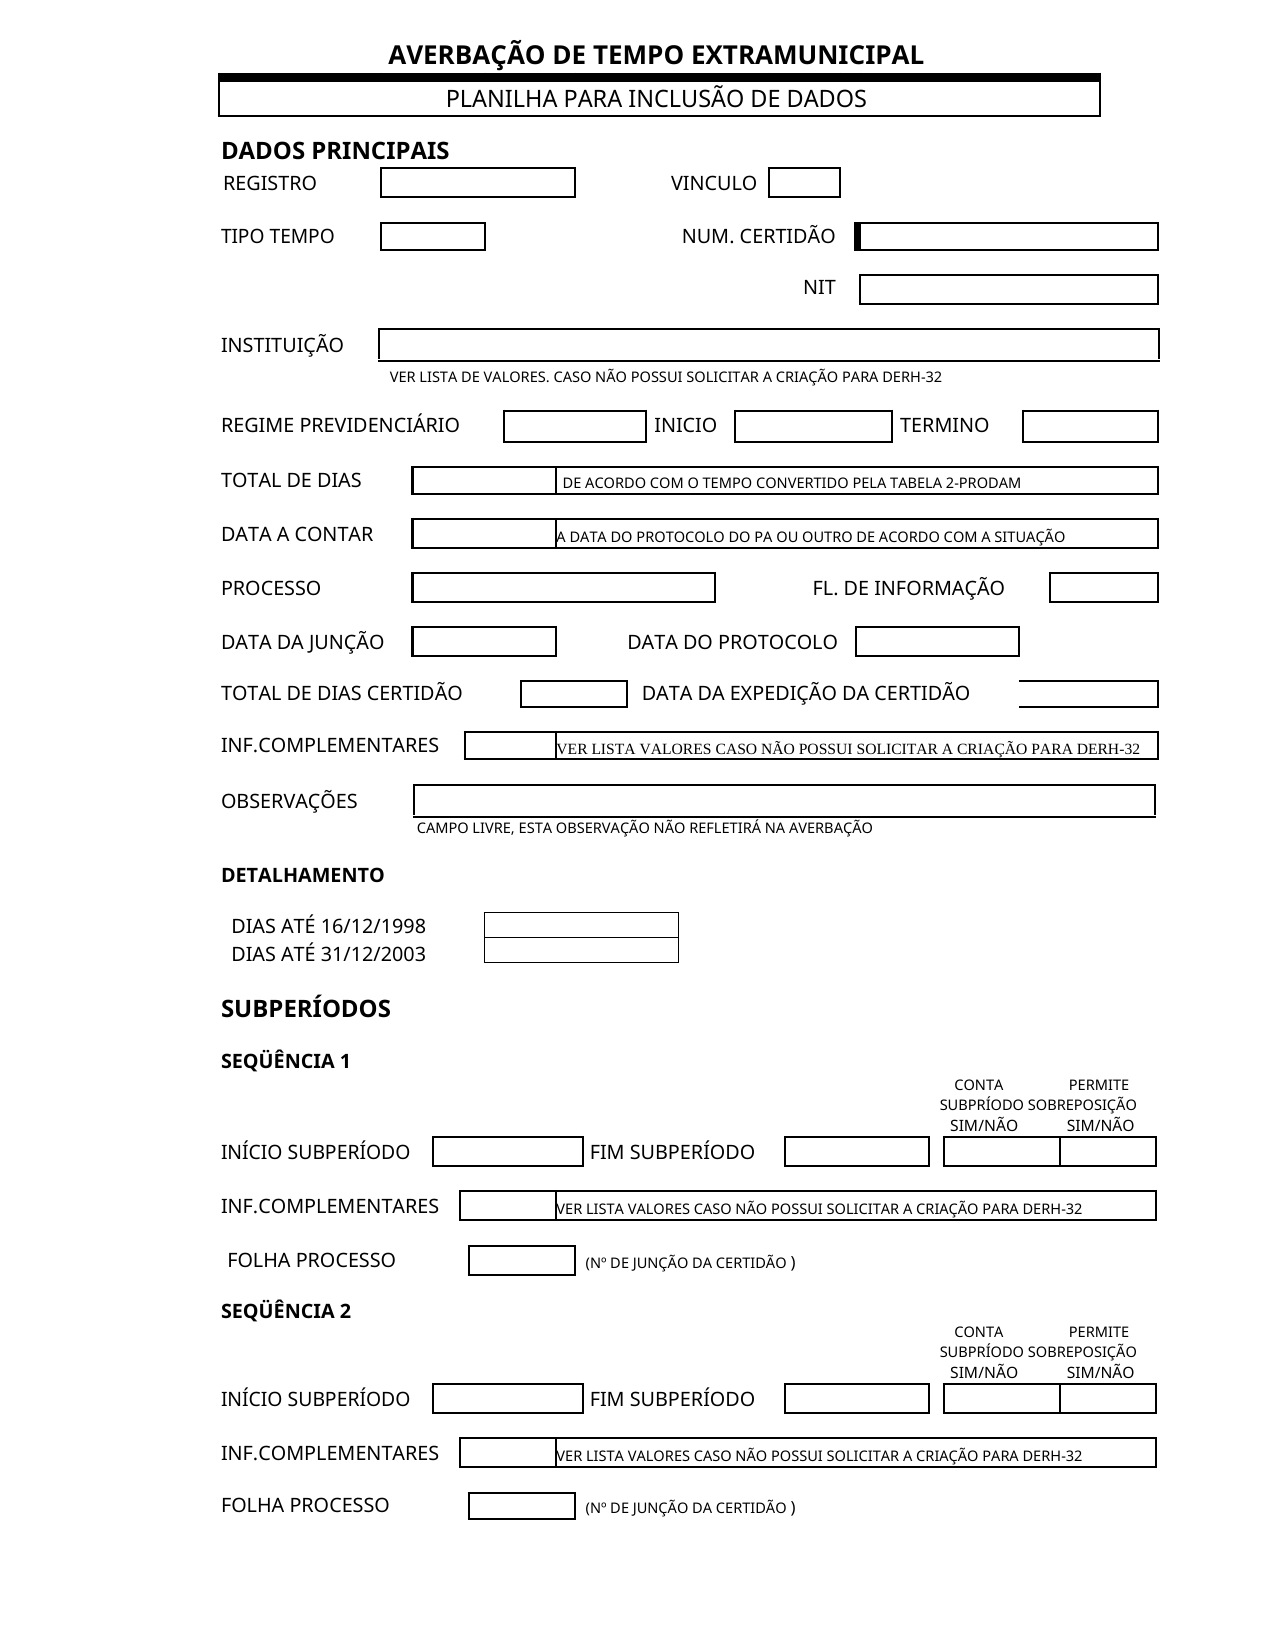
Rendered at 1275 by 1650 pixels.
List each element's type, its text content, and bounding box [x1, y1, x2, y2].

table_cell [469, 1192, 555, 1219]
text SUBPERÍODOS [221, 992, 1160, 1024]
table_cell [504, 657, 521, 680]
table_cell [556, 1362, 575, 1383]
table_cell [1100, 276, 1157, 299]
table_cell [433, 1342, 460, 1362]
table_cell [770, 73, 839, 82]
table_cell [860, 167, 1100, 196]
table_cell (Nº DE JUNÇÃO DA CERTIDÃO ) [583, 1468, 1060, 1518]
text DIAS ATÉ 16/12/1998 [231, 913, 484, 940]
table_cell [433, 1115, 460, 1136]
table_cell [929, 1324, 944, 1342]
table_cell [575, 274, 769, 299]
table_cell DATA DA EXPEDIÇÃO DA CERTIDÃO [627, 655, 1019, 706]
table_cell DE ACORDO COM O TEMPO CONVERTIDO PELA TABELA 2-PRODAM [557, 468, 1157, 493]
table_header [505, 412, 521, 438]
table_cell DATA A CONTAR [221, 518, 411, 547]
table_cell [485, 274, 575, 299]
table_cell [556, 1324, 575, 1342]
table_cell [575, 1385, 582, 1412]
table_cell [556, 1385, 575, 1412]
table_cell [715, 495, 856, 518]
table_cell VINCULO [576, 167, 768, 196]
table_cell [583, 1095, 785, 1114]
table_cell [469, 1138, 556, 1165]
table_cell [469, 1385, 556, 1412]
table_cell [627, 441, 714, 466]
table_cell [221, 493, 464, 518]
table_cell SIM/NÃO [1060, 1115, 1160, 1136]
table_cell PLANILHA PARA INCLUSÃO DE DADOS [381, 82, 1099, 114]
table_cell [460, 1342, 469, 1362]
table_cell [860, 251, 1100, 274]
table_cell [1156, 1245, 1160, 1273]
text DETALHAMENTO [221, 861, 1160, 888]
table_cell [1061, 1385, 1155, 1412]
table_cell [1019, 549, 1050, 572]
table_cell [556, 603, 627, 626]
table_cell [575, 1138, 582, 1165]
table_cell [1050, 549, 1158, 572]
table_header [583, 1075, 785, 1095]
table_cell [460, 1385, 469, 1412]
table_cell [504, 603, 521, 626]
table_cell [219, 274, 344, 299]
table_header [856, 412, 891, 438]
table_cell [504, 443, 521, 466]
table_cell [521, 520, 555, 547]
table_cell [469, 1414, 556, 1437]
table_cell [460, 1468, 469, 1492]
table_cell [486, 73, 574, 82]
table_cell [1156, 1219, 1160, 1245]
table_cell [460, 1221, 469, 1245]
table_cell [929, 1362, 944, 1383]
table_cell [469, 1468, 556, 1492]
table_cell [344, 73, 380, 82]
table_cell [1019, 655, 1158, 680]
table_cell [575, 1115, 583, 1136]
table_cell [556, 1342, 575, 1362]
table_cell INÍCIO SUBPERÍODO [221, 1383, 432, 1412]
table_cell [1100, 115, 1158, 167]
table_cell [344, 167, 380, 196]
table_cell [1050, 495, 1158, 518]
table_cell [460, 1492, 468, 1518]
table_cell [413, 441, 464, 466]
table_cell [504, 468, 521, 493]
table_header [433, 1075, 460, 1095]
table_cell [1051, 574, 1157, 601]
table_cell NUM. CERTIDÃO [575, 196, 854, 249]
table_cell [504, 520, 521, 547]
table_header [1100, 37, 1158, 72]
table_header PERMITE [1060, 1075, 1160, 1095]
table_cell SEQÜÊNCIA 2 [221, 1274, 460, 1324]
table_cell [930, 1383, 943, 1412]
table_cell [460, 1138, 469, 1165]
table_cell [1060, 1468, 1156, 1492]
table_cell [627, 601, 856, 626]
table_cell [575, 1165, 1160, 1190]
table_cell [504, 733, 521, 758]
table_cell [583, 1324, 785, 1342]
table_cell [469, 1342, 556, 1362]
table_header [556, 1075, 575, 1095]
table_cell [1020, 626, 1158, 655]
table_cell DADOS PRINCIPAIS [219, 117, 1100, 167]
table_cell SUBPRÍODO SOBREPOSIÇÃO [929, 1342, 1160, 1362]
table_header CONTA [944, 1075, 1060, 1095]
table_cell [466, 733, 504, 758]
table_cell [627, 495, 714, 518]
table_cell TOTAL DE DIAS CERTIDÃO [221, 655, 504, 706]
table_cell [575, 1342, 583, 1362]
table_cell [556, 1468, 575, 1492]
table_cell [583, 1274, 785, 1324]
table_cell VER LISTA VALORES CASO NÃO POSSUI SOLICITAR A CRIAÇÃO PARA DERH-32 [557, 1192, 1155, 1219]
table_cell [521, 549, 556, 572]
table_header REGIME PREVIDENCIÁRIO [221, 410, 503, 438]
table_cell [854, 167, 860, 196]
table_cell [469, 1095, 556, 1114]
table_header [627, 412, 645, 438]
table_cell [521, 468, 555, 493]
text CAMPO LIVRE, ESTA OBSERVAÇÃO NÃO REFLETIRÁ NA AVERBAÇÃO [417, 817, 1160, 837]
text SEQÜÊNCIA 1 [221, 1048, 1160, 1075]
table_cell [521, 657, 556, 680]
table_cell SIM/NÃO [1060, 1362, 1160, 1383]
table_cell [1019, 682, 1157, 706]
table_cell CONTA [944, 1274, 1060, 1342]
table_cell [1156, 1492, 1160, 1518]
table_cell [521, 603, 556, 626]
table_header [929, 1075, 944, 1095]
table_cell INF.COMPLEMENTARES [221, 1190, 459, 1219]
table_cell [344, 196, 381, 222]
table_cell [465, 603, 504, 626]
table_cell [556, 706, 1158, 731]
table_cell [556, 549, 627, 572]
table_cell [856, 549, 1019, 572]
table_cell [434, 1385, 460, 1412]
table_cell DATA DA JUNÇÃO [221, 626, 411, 655]
table_cell [221, 1324, 433, 1342]
table_cell VER LISTA VALORES CASO NÃO POSSUI SOLICITAR A CRIAÇÃO PARA DERH-32 [557, 1439, 1155, 1466]
table_cell [556, 1221, 575, 1245]
table_cell [460, 1095, 469, 1114]
table_header INICIO [647, 410, 734, 438]
table_cell [434, 1138, 460, 1165]
table_cell VER LISTA VALORES CASO NÃO POSSUI SOLICITAR A CRIAÇÃO PARA DERH-32 [557, 733, 1157, 758]
table_cell [522, 682, 556, 706]
table_cell [1019, 495, 1050, 518]
table_cell [785, 1324, 929, 1342]
table_cell [556, 682, 626, 706]
table_cell [646, 549, 714, 572]
table_cell [860, 196, 1100, 222]
table_cell [929, 1274, 944, 1324]
table_cell [715, 549, 735, 572]
table_cell [344, 274, 381, 299]
table_header TERMINO [893, 410, 1022, 438]
table_cell [785, 1115, 929, 1136]
table_header [1024, 412, 1050, 438]
table_cell [576, 73, 768, 82]
table_cell [945, 1385, 1059, 1412]
table_header [221, 1075, 433, 1095]
table_cell [945, 1138, 1059, 1165]
table_cell [465, 495, 504, 518]
table_cell [504, 706, 521, 731]
table_cell [575, 1468, 583, 1492]
table_cell [220, 82, 344, 114]
table_cell [854, 196, 860, 222]
table_cell [627, 574, 646, 601]
table_cell [344, 82, 381, 114]
table_cell [556, 1095, 575, 1114]
text OBSERVAÇÕES [221, 787, 413, 814]
text [415, 787, 1154, 814]
table_cell [381, 274, 485, 299]
table_cell INF.COMPLEMENTARES [221, 1437, 459, 1466]
table_cell [485, 249, 575, 274]
table_cell [576, 1492, 583, 1518]
table_cell [841, 73, 854, 82]
table_cell INÍCIO SUBPERÍODO [221, 1136, 432, 1165]
table_header [556, 412, 627, 438]
table_cell [575, 249, 769, 274]
table_cell [556, 1247, 574, 1273]
table_cell [382, 73, 484, 82]
table_header [1050, 412, 1157, 438]
text [679, 913, 1160, 940]
table_header AVERBAÇÃO DE TEMPO EXTRAMUNICIPAL [344, 37, 1100, 72]
table_cell [433, 1362, 460, 1383]
table_cell [521, 708, 556, 731]
table_cell [465, 549, 504, 572]
table_cell [1060, 1245, 1156, 1273]
table_cell [221, 1362, 433, 1383]
table_cell FOLHA PROCESSO [221, 1466, 460, 1518]
table_cell [1100, 196, 1158, 222]
text INSTITUIÇÃO [221, 331, 378, 358]
table_cell [861, 224, 1100, 249]
table_cell FOLHA PROCESSO [221, 1219, 460, 1273]
table_cell [646, 574, 714, 601]
table_cell [1156, 1466, 1160, 1492]
table_cell [575, 1095, 583, 1114]
table_cell TIPO TEMPO [219, 196, 344, 249]
table_header [575, 1075, 583, 1095]
table_cell [786, 1138, 928, 1165]
table_header [469, 1075, 556, 1095]
table_cell [465, 520, 504, 547]
table_cell SUBPRÍODO SOBREPOSIÇÃO [929, 1095, 1160, 1114]
table_cell [220, 73, 344, 82]
table_cell [469, 1115, 556, 1136]
table_header [219, 37, 344, 72]
table_cell [521, 628, 555, 655]
table_cell [1060, 1221, 1156, 1245]
table_cell [856, 601, 1019, 626]
table_cell [576, 1245, 583, 1273]
table_cell [716, 572, 735, 601]
table_cell [861, 73, 1099, 82]
table_cell [486, 222, 575, 249]
table_cell [556, 574, 627, 601]
table_cell [485, 169, 574, 196]
table_cell [382, 224, 484, 249]
table_cell [465, 468, 504, 493]
table_cell [575, 1221, 583, 1245]
table_cell [1050, 443, 1158, 466]
table_cell [382, 169, 485, 196]
table_cell PROCESSO [221, 572, 411, 601]
table_cell REGISTRO [219, 167, 344, 196]
table_cell [1019, 441, 1050, 466]
table_cell [460, 1362, 469, 1383]
table_cell [414, 628, 464, 655]
table_cell [556, 1115, 575, 1136]
table_cell [583, 1362, 785, 1383]
table_cell [786, 1385, 928, 1412]
table_cell [556, 1276, 575, 1324]
table_cell FL. DE INFORMAÇÃO [735, 572, 1049, 601]
table_cell [735, 549, 856, 572]
table_cell [219, 249, 344, 274]
table_cell [521, 495, 556, 518]
table_cell [583, 1115, 785, 1136]
table_cell [770, 169, 839, 196]
table_cell FIM SUBPERÍODO [584, 1136, 784, 1165]
table_cell [465, 574, 504, 601]
table_cell [785, 1342, 929, 1362]
table_cell [854, 73, 859, 82]
table_cell [627, 549, 646, 572]
table_cell [556, 495, 627, 518]
table_cell SIM/NÃO [944, 1115, 1060, 1136]
table_cell [221, 601, 464, 626]
table_cell [769, 249, 860, 274]
table_cell [785, 1095, 929, 1114]
table_cell [583, 1342, 785, 1362]
table_cell [521, 733, 555, 758]
table_cell [785, 1274, 929, 1324]
table_cell [857, 628, 1018, 655]
table_cell [861, 276, 1100, 299]
table_cell [414, 468, 464, 493]
table_cell SIM/NÃO [944, 1362, 1060, 1383]
table_cell [929, 1115, 944, 1136]
table_cell [221, 547, 464, 572]
table_cell [221, 1165, 460, 1190]
table_cell [470, 1247, 556, 1273]
table_cell [715, 441, 856, 466]
table_cell [221, 1342, 433, 1362]
table_cell [414, 574, 464, 601]
table_cell [556, 1412, 1160, 1437]
table_cell [504, 680, 520, 706]
table_cell [469, 1221, 556, 1245]
table_cell [465, 628, 504, 655]
table_cell FIM SUBPERÍODO [584, 1383, 784, 1412]
table_cell [1100, 251, 1158, 274]
table_cell [1100, 167, 1158, 196]
table_cell [381, 251, 485, 274]
table_header [736, 412, 856, 438]
table_cell [575, 1274, 583, 1324]
table_header [785, 1075, 929, 1095]
table_cell [504, 628, 521, 655]
table_cell (Nº DE JUNÇÃO DA CERTIDÃO ) [583, 1221, 1060, 1273]
table_cell [1060, 1492, 1156, 1518]
table_cell [856, 495, 1019, 518]
table_cell [460, 1115, 469, 1136]
table_cell [469, 1167, 556, 1190]
table_cell [1100, 224, 1157, 249]
table_cell [221, 1412, 460, 1437]
table_cell [854, 224, 859, 249]
table_cell [469, 1439, 555, 1466]
table_cell [856, 441, 1019, 466]
table_cell [465, 441, 504, 466]
table_cell [575, 1324, 583, 1342]
table_cell [461, 1439, 469, 1466]
table_cell [460, 1274, 469, 1324]
text DIAS ATÉ 31/12/2003 [231, 940, 1160, 967]
table_cell [460, 1324, 469, 1342]
text [380, 331, 1158, 358]
table_cell [1101, 82, 1158, 114]
table_cell [465, 706, 504, 731]
table_cell [504, 495, 521, 518]
table_cell DATA DO PROTOCOLO [627, 626, 855, 655]
table_cell [557, 626, 627, 655]
table_cell NIT [769, 274, 859, 299]
table_cell [504, 574, 521, 601]
table_cell PERMITE [1060, 1274, 1160, 1342]
table_cell [344, 249, 381, 274]
table_cell [575, 1362, 583, 1383]
table_cell [841, 167, 854, 196]
table_cell [381, 198, 485, 222]
table_cell [344, 222, 380, 249]
text [485, 913, 678, 937]
table_cell [556, 1138, 575, 1165]
table_cell [930, 1136, 943, 1165]
table_cell [461, 1192, 469, 1219]
text VER LISTA DE VALORES. CASO NÃO POSSUI SOLICITAR A CRIAÇÃO PARA DERH-32 [389, 366, 1160, 386]
table_cell [470, 1494, 556, 1518]
table_cell [556, 1494, 574, 1518]
table_cell A DATA DO PROTOCOLO DO PA OU OUTRO DE ACORDO COM A SITUAÇÃO [557, 520, 1157, 547]
table_cell [1101, 73, 1158, 82]
table_cell [460, 1167, 469, 1190]
table_cell [521, 443, 556, 466]
table_cell [556, 655, 627, 680]
table_cell [521, 574, 556, 601]
table_cell [1019, 601, 1158, 626]
table_cell [221, 1115, 433, 1136]
table_cell [460, 1414, 469, 1437]
table_cell [785, 1362, 929, 1383]
table_cell INF.COMPLEMENTARES [221, 706, 464, 758]
table_header [521, 412, 556, 438]
table_cell TOTAL DE DIAS [221, 439, 412, 493]
table_cell [414, 520, 464, 547]
table_cell [504, 549, 521, 572]
table_cell [556, 1167, 575, 1190]
table_cell [485, 198, 575, 222]
table_cell [469, 1324, 556, 1342]
table_cell [221, 1095, 433, 1114]
table_cell [469, 1276, 556, 1324]
table_header [460, 1075, 469, 1095]
table_cell [1061, 1138, 1155, 1165]
table_cell [460, 1245, 468, 1273]
table_cell [556, 443, 627, 466]
table_cell [433, 1095, 460, 1114]
table_cell [433, 1324, 460, 1342]
table_cell [469, 1362, 556, 1383]
